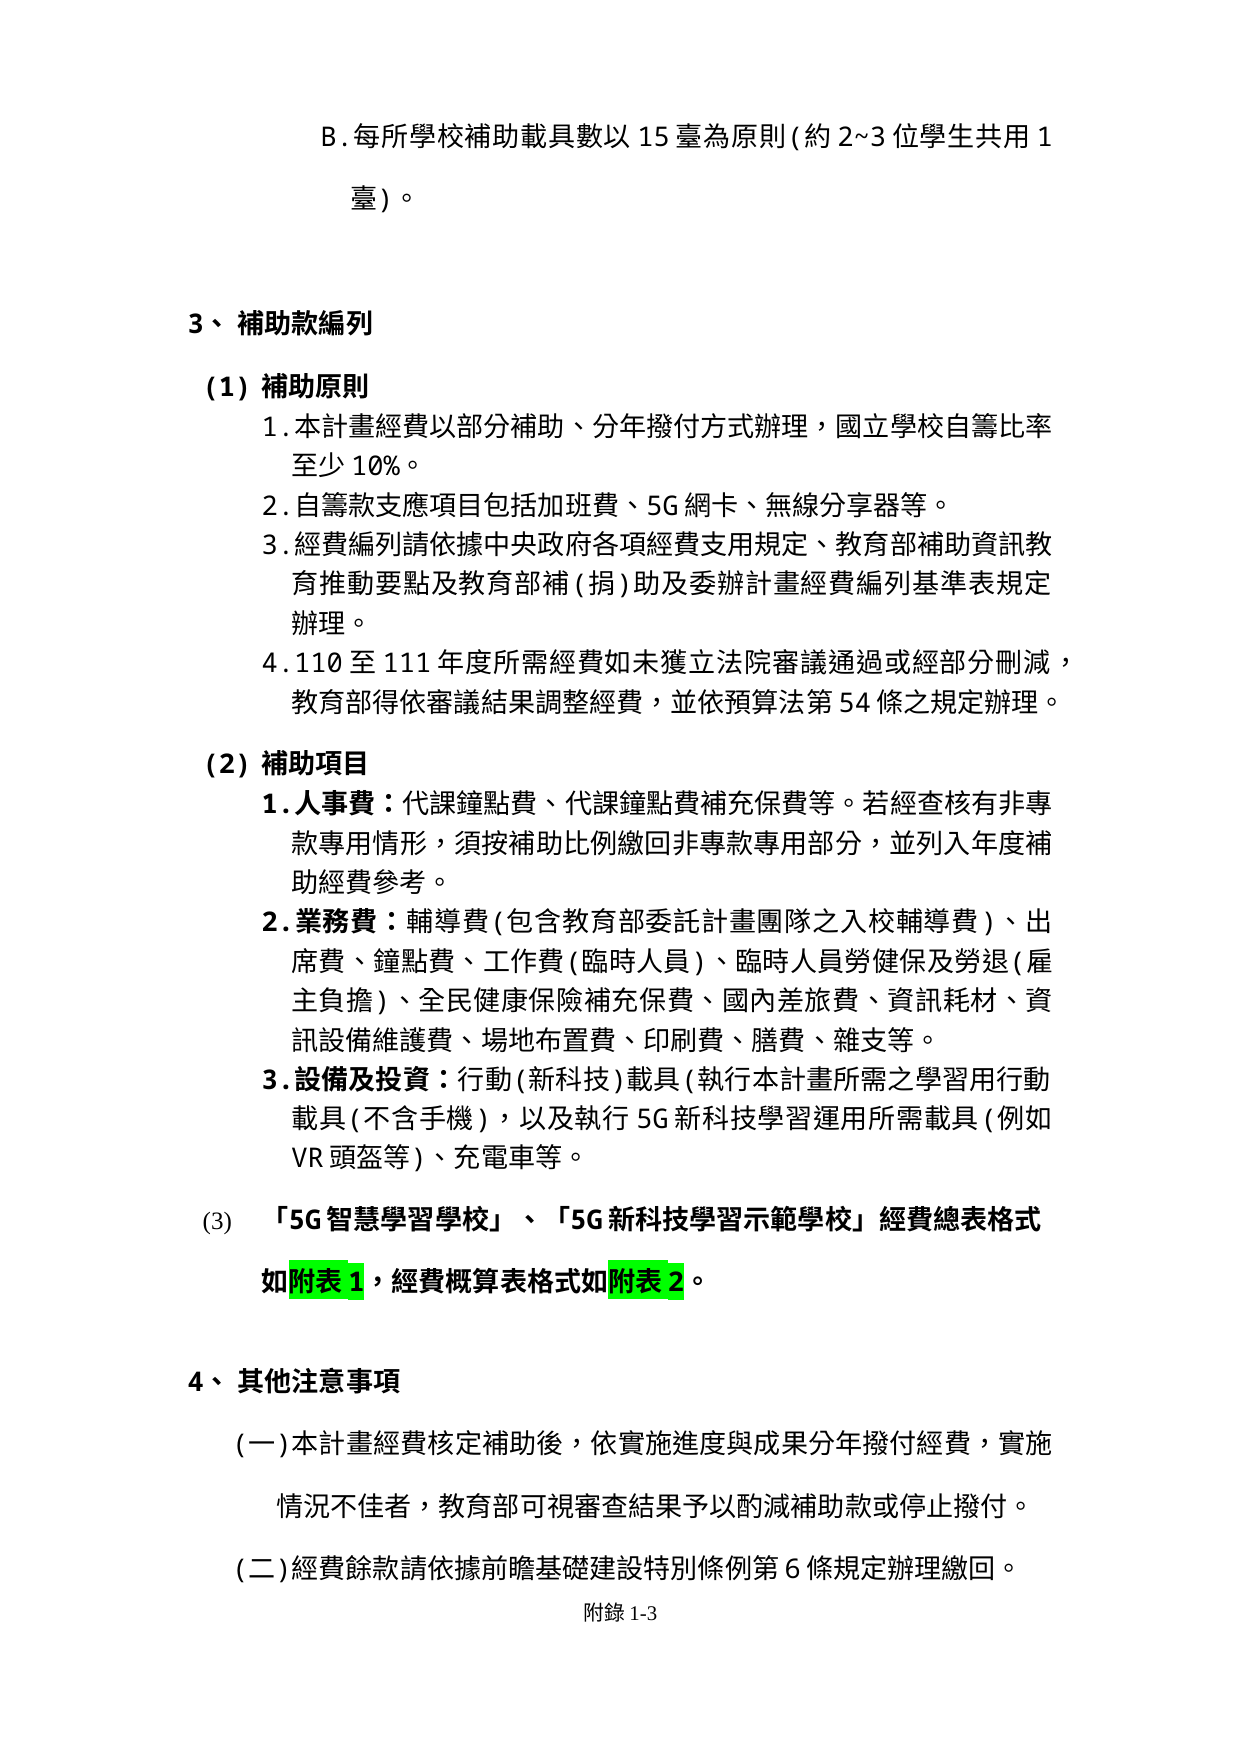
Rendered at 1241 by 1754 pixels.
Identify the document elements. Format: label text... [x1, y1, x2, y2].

text 2.自籌款支應項目包括加班費、5G網卡、無線分享器等。 [261, 484, 1053, 523]
list 其他注意事項 [187, 1338, 1053, 1400]
text 3.設備及投資：行動(新科技)載具(執行本計畫所需之學習用行動載具(不含手機)，以及執行5G新科技學習運用所需載具(例如VR頭盔等)、充電車等。 [261, 1058, 1053, 1176]
list 「5G智慧學習學校」、「5G新科技學習示範學校」經費總表格式如附表1，經費概算表格式如附表2。 [202, 1176, 1053, 1301]
text 1.人事費：代課鐘點費、代課鐘點費補充保費等。若經查核有非專款專用情形，須按補助比例繳回非專款專用部分，並列入年度補助經費參考。 [261, 782, 1053, 900]
list 補助款編列 [187, 280, 1053, 342]
text 1.本計畫經費以部分補助、分年撥付方式辦理，國立學校自籌比率至少10%。 [261, 405, 1053, 484]
text 4.110至111年度所需經費如未獲立法院審議通過或經部分刪減，教育部得依審議結果調整經費，並依預算法第54條之規定辦理。 [261, 641, 1053, 720]
text 3.經費編列請依據中央政府各項經費支用規定、教育部補助資訊教育推動要點及教育部補(捐)助及委辦計畫經費編列基準表規定辦理。 [261, 523, 1053, 641]
list 補助原則 [202, 342, 1053, 405]
list 補助項目 [202, 720, 1053, 782]
text (二)經費餘款請依據前瞻基礎建設特別條例第6條規定辦理繳回。 [232, 1525, 1053, 1588]
text (一)本計畫經費核定補助後，依實施進度與成果分年撥付經費，實施情況不佳者，教育部可視審查結果予以酌減補助款或停止撥付。 [232, 1400, 1053, 1525]
text B.每所學校補助載具數以15臺為原則(約2~3位學生共用1臺)。 [320, 92, 1053, 217]
text 2.業務費：輔導費(包含教育部委託計畫團隊之入校輔導費)、出席費、鐘點費、工作費(臨時人員)、臨時人員勞健保及勞退(雇主負擔)、全民健康保險補充保費、國內差旅費、資訊耗材、資訊設備維護費、場地布置費、印刷費、膳費、雜支等。 [261, 900, 1053, 1058]
